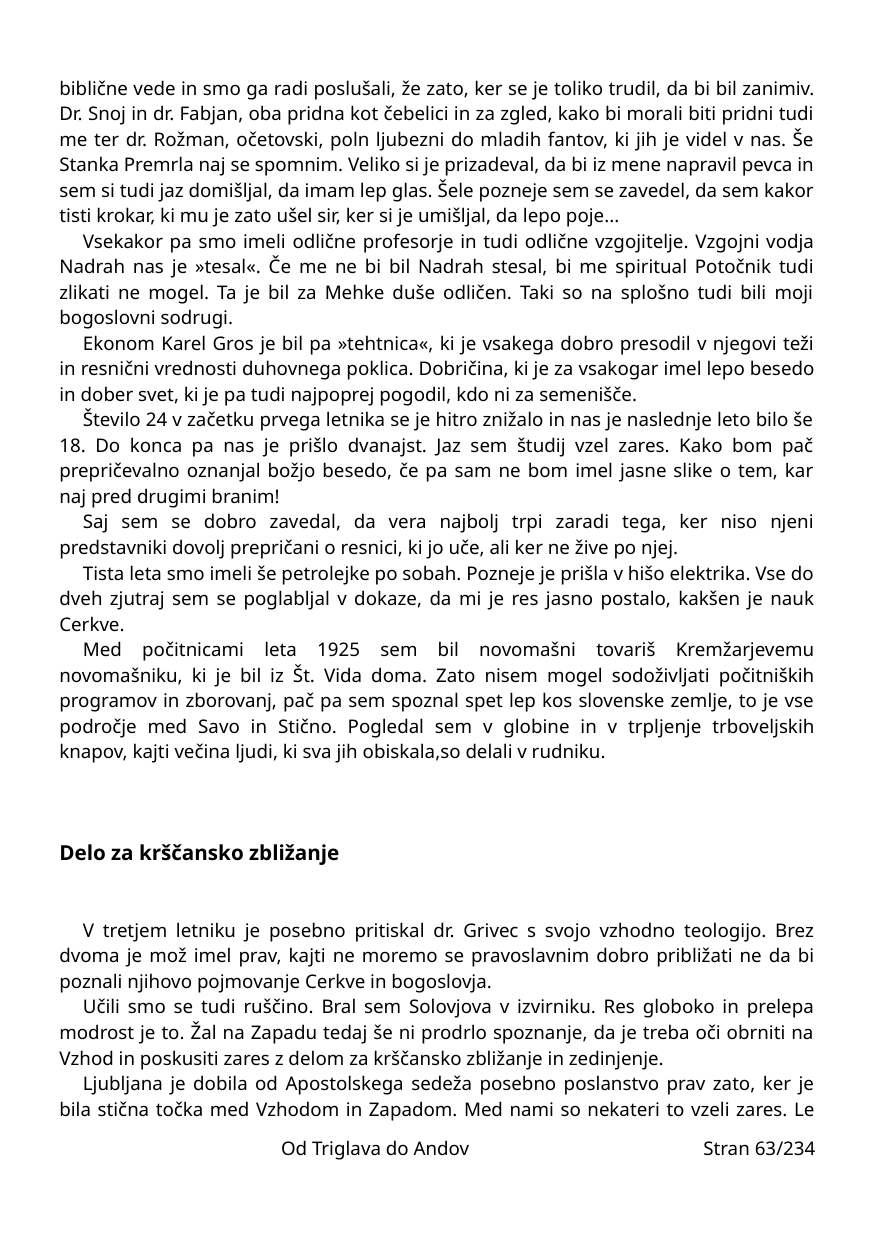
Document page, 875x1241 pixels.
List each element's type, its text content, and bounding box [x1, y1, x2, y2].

text Vsekakor pa smo imeli odlične profesorje in tudi odlične vzgojitelje. Vzgojni vodja Nadrah nas je »tesal«. Če me ne bi bil Nadrah stesal, bi me spiritual Potočnik tudi zlikati ne mogel. Ta je bil za Mehke duše odličen. Taki so na splošno tudi bili moji bogoslovni sodrugi. [59, 228, 815, 330]
text Ekonom Karel Gros je bil pa »tehtnica«, ki je vsakega dobro presodil v njegovi teži in resnični vrednosti duhovnega poklica. Dobričina, ki je za vsakogar imel lepo besedo in dober svet, ki je pa tudi najpoprej pogodil, kdo ni za semenišče. [59, 330, 815, 407]
text Tista leta smo imeli še petrolejke po sobah. Pozneje je prišla v hišo elektrika. Vse do dveh zjutraj sem se poglabljal v dokaze, da mi je res jasno postalo, kakšen je nauk Cerkve. [59, 560, 815, 636]
text Med počitnicami leta 1925 sem bil novomašni tovariš Kremžarjevemu novomašniku, ki je bil iz Št. Vida doma. Zato nisem mogel sodoživljati počitniških programov in zborovanj, pač pa sem spoznal spet lep kos slovenske zemlje, to je vse področje med Savo in Stično. Pogledal sem v globine in v trpljenje trboveljskih knapov, kajti večina ljudi, ki sva jih obiskala,so delali v rudniku. [59, 636, 815, 764]
text biblične vede in smo ga radi poslušali, že zato, ker se je toliko trudil, da bi bil zanimiv. Dr. Snoj in dr. Fabjan, oba pridna kot čebelici in za zgled, kako bi morali biti pridni tudi me ter dr. Rožman, očetovski, poln ljubezni do mladih fantov, ki jih je videl v nas. Še Stanka Premrla naj se spomnim. Veliko si je prizadeval, da bi iz mene napravil pevca in sem si tudi jaz domišljal, da imam lep glas. Šele pozneje sem se zavedel, da sem kakor tisti krokar, ki mu je zato ušel sir, ker si je umišljal, da lepo poje... [59, 75, 815, 228]
text Število 24 v začetku prvega letnika se je hitro znižalo in nas je naslednje leto bilo še 18. Do konca pa nas je prišlo dvanajst. Jaz sem študij vzel zares. Kako bom pač prepričevalno oznanjal božjo besedo, če pa sam ne bom imel jasne slike o tem, kar naj pred drugimi branim! [59, 407, 815, 509]
text Učili smo se tudi ruščino. Bral sem Solovjova v izvirniku. Res globoko in prelepa modrost je to. Žal na Zapadu tedaj še ni prodrlo spoznanje, da je treba oči obrniti na Vzhod in poskusiti zares z delom za krščansko zbližanje in zedinjenje. [59, 994, 815, 1070]
text Saj sem se dobro zavedal, da vera najbolj trpi zaradi tega, ker niso njeni predstavniki dovolj prepričani o resnici, ki jo uče, ali ker ne žive po njej. [59, 509, 815, 560]
subtitle Delo za krščansko zbližanje [59, 815, 815, 867]
text Ljubljana je dobila od Apostolskega sedeža posebno poslanstvo prav zato, ker je bila stična točka med Vzhodom in Zapadom. Med nami so nekateri to vzeli zares. Le [59, 1070, 815, 1121]
text V tretjem letniku je posebno pritiskal dr. Grivec s svojo vzhodno teologijo. Brez dvoma je mož imel prav, kajti ne moremo se pravoslavnim dobro približati ne da bi poznali njihovo pojmovanje Cerkve in bogoslovja. [59, 917, 815, 994]
